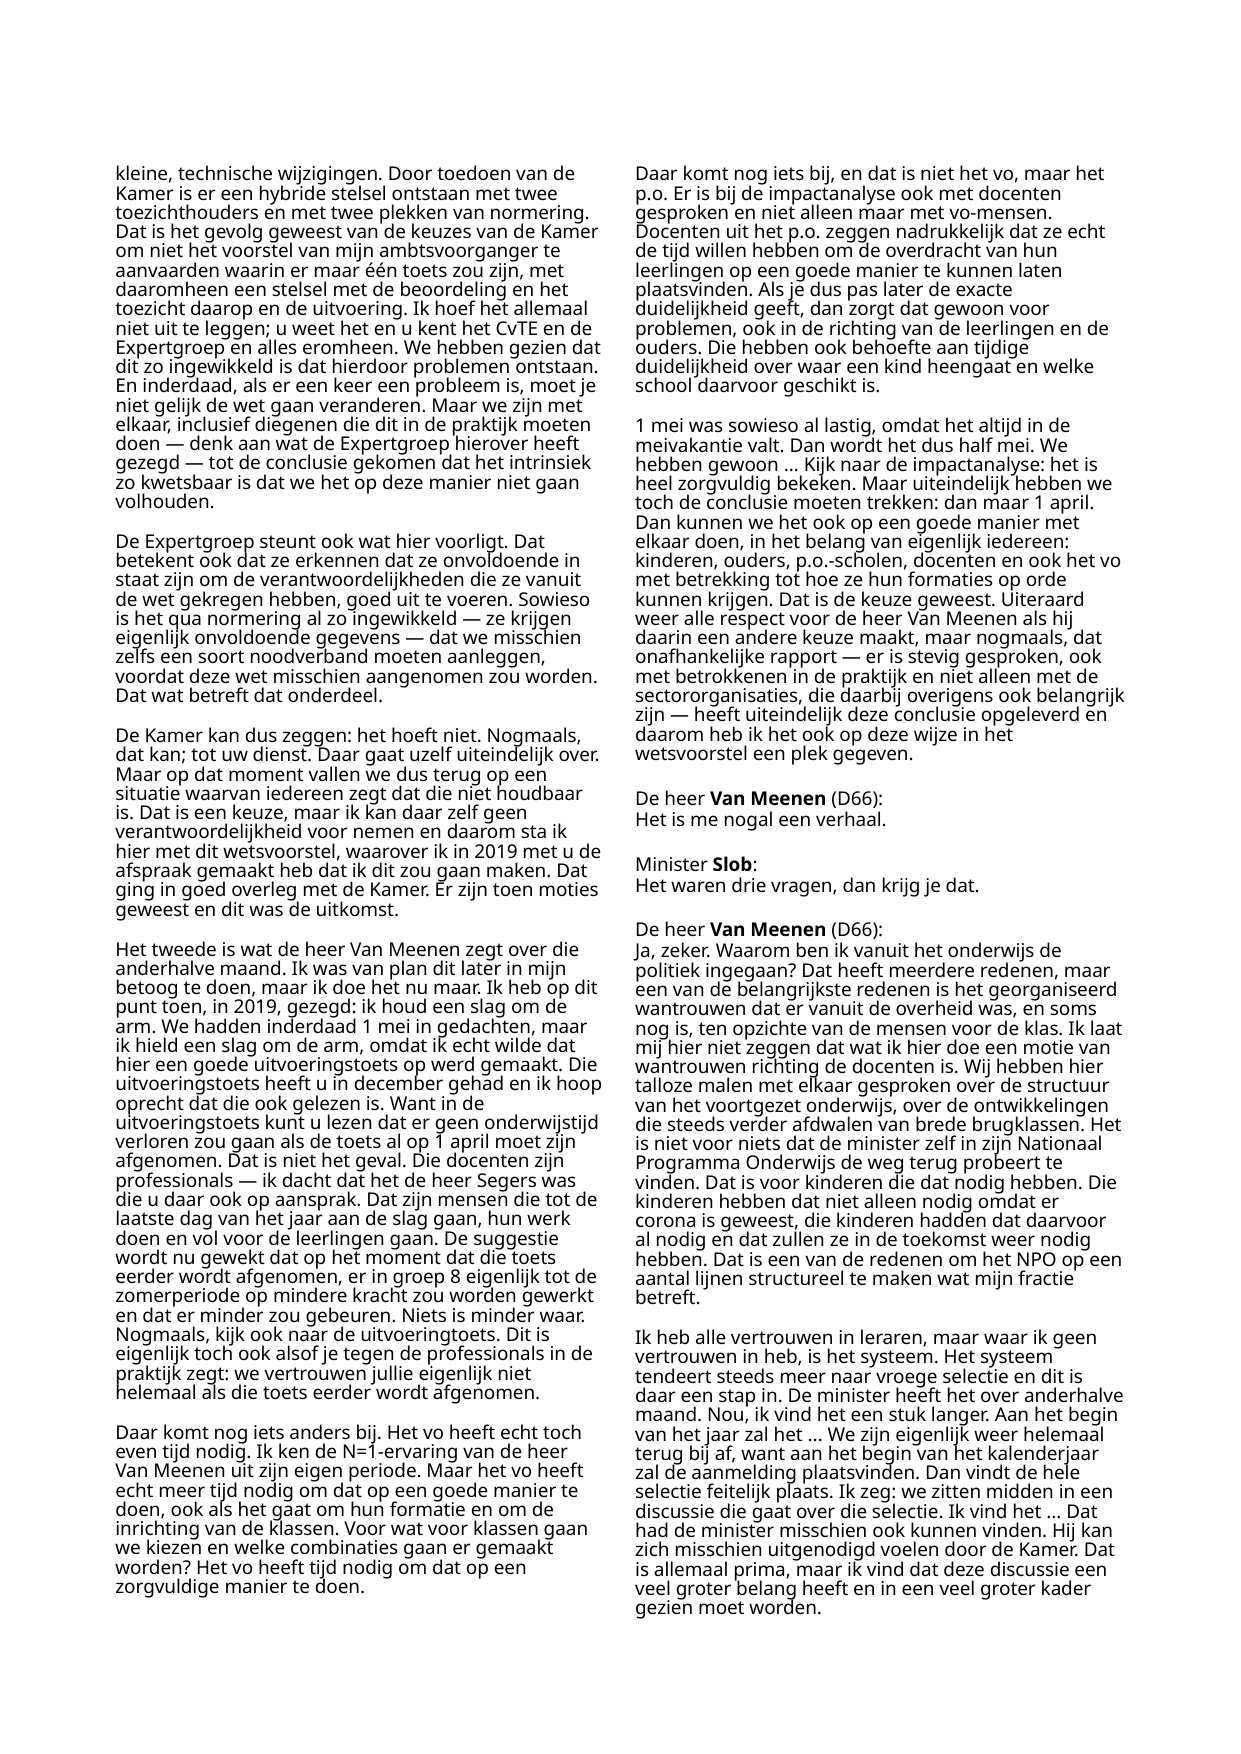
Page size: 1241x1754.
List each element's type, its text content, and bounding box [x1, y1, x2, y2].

text Minister Slob: [635, 851, 1125, 877]
text De heer Van Meenen (D66): [635, 785, 1125, 811]
text Ja, zeker. Waarom ben ik vanuit het onderwijs de politiek ingegaan? Dat heeft meerdere redenen, maar een van de belangrijkste redenen is het georganiseerd wantrouwen dat er vanuit de overheid was, en soms nog is, ten opzichte van de mensen voor de klas. Ik laat mij hier niet zeggen dat wat ik hier doe een motie van wantrouwen richting de docenten is. Wij hebben hier talloze malen met elkaar gesproken over de structuur van het voortgezet onderwijs, over de ontwikkelingen die steeds verder afdwalen van brede brugklassen. Het is niet voor niets dat de minister zelf in zijn Nationaal Programma Onderwijs de weg terug probeert te vinden. Dat is voor kinderen die dat nodig hebben. Die kinderen hebben dat niet alleen nodig omdat er corona is geweest, die kinderen hadden dat daarvoor al nodig en dat zullen ze in de toekomst weer nodig hebben. Dat is een van de redenen om het NPO op een aantal lijnen structureel te maken wat mijn fractie betreft. [635, 942, 1125, 1308]
text kleine, technische wijzigingen. Door toedoen van de Kamer is er een hybride stelsel ontstaan met twee toezichthouders en met twee plekken van normering. Dat is het gevolg geweest van de keuzes van de Kamer om niet het voorstel van mijn ambtsvoorganger te aanvaarden waarin er maar één toets zou zijn, met daaromheen een stelsel met de beoordeling en het toezicht daarop en de uitvoering. Ik hoef het allemaal niet uit te leggen; u weet het en u kent het CvTE en de Expertgroep en alles eromheen. We hebben gezien dat dit zo ingewikkeld is dat hierdoor problemen ontstaan. En inderdaad, als er een keer een probleem is, moet je niet gelijk de wet gaan veranderen. Maar we zijn met elkaar, inclusief diegenen die dit in de praktijk moeten doen — denk aan wat de Expertgroep hierover heeft gezegd — tot de conclusie gekomen dat het intrinsiek zo kwetsbaar is dat we het op deze manier niet gaan volhouden. [115, 165, 605, 512]
text Daar komt nog iets bij, en dat is niet het vo, maar het p.o. Er is bij de impactanalyse ook met docenten gesproken en niet alleen maar met vo-mensen. Docenten uit het p.o. zeggen nadrukkelijk dat ze echt de tijd willen hebben om de overdracht van hun leerlingen op een goede manier te kunnen laten plaatsvinden. Als je dus pas later de exacte duidelijkheid geeft, dan zorgt dat gewoon voor problemen, ook in de richting van de leerlingen en de ouders. Die hebben ook behoefte aan tijdige duidelijkheid over waar een kind heengaat en welke school daarvoor geschikt is. [635, 165, 1125, 397]
text Ik heb alle vertrouwen in leraren, maar waar ik geen vertrouwen in heb, is het systeem. Het systeem tendeert steeds meer naar vroege selectie en dit is daar een stap in. De minister heeft het over anderhalve maand. Nou, ik vind het een stuk langer. Aan het begin van het jaar zal het ... We zijn eigenlijk weer helemaal terug bij af, want aan het begin van het kalenderjaar zal de aanmelding plaatsvinden. Dan vindt de hele selectie feitelijk plaats. Ik zeg: we zitten midden in een discussie die gaat over die selectie. Ik vind het ... Dat had de minister misschien ook kunnen vinden. Hij kan zich misschien uitgenodigd voelen door de Kamer. Dat is allemaal prima, maar ik vind dat deze discussie een veel groter belang heeft en in een veel groter kader gezien moet worden. [635, 1329, 1125, 1618]
text De Kamer kan dus zeggen: het hoeft niet. Nogmaals, dat kan; tot uw dienst. Daar gaat uzelf uiteindelijk over. Maar op dat moment vallen we dus terug op een situatie waarvan iedereen zegt dat die niet houdbaar is. Dat is een keuze, maar ik kan daar zelf geen verantwoordelijkheid voor nemen en daarom sta ik hier met dit wetsvoorstel, waarover ik in 2019 met u de afspraak gemaakt heb dat ik dit zou gaan maken. Dat ging in goed overleg met de Kamer. Er zijn toen moties geweest en dit was de uitkomst. [115, 727, 605, 920]
text Het tweede is wat de heer Van Meenen zegt over die anderhalve maand. Ik was van plan dit later in mijn betoog te doen, maar ik doe het nu maar. Ik heb op dit punt toen, in 2019, gezegd: ik houd een slag om de arm. We hadden inderdaad 1 mei in gedachten, maar ik hield een slag om de arm, omdat ik echt wilde dat hier een goede uitvoeringstoets op werd gemaakt. Die uitvoeringstoets heeft u in december gehad en ik hoop oprecht dat die ook gelezen is. Want in de uitvoeringstoets kunt u lezen dat er geen onderwijstijd verloren zou gaan als de toets al op 1 april moet zijn afgenomen. Dat is niet het geval. Die docenten zijn professionals — ik dacht dat het de heer Segers was die u daar ook op aansprak. Dat zijn mensen die tot de laatste dag van het jaar aan de slag gaan, hun werk doen en vol voor de leerlingen gaan. De suggestie wordt nu gewekt dat op het moment dat die toets eerder wordt afgenomen, er in groep 8 eigenlijk tot de zomerperiode op mindere kracht zou worden gewerkt en dat er minder zou gebeuren. Niets is minder waar. Nogmaals, kijk ook naar de uitvoeringtoets. Dit is eigenlijk toch ook alsof je tegen de professionals in de praktijk zegt: we vertrouwen jullie eigenlijk niet helemaal als die toets eerder wordt afgenomen. [115, 941, 605, 1403]
text Het waren drie vragen, dan krijg je dat. [635, 877, 1125, 896]
text De heer Van Meenen (D66): [635, 917, 1125, 942]
text Daar komt nog iets anders bij. Het vo heeft echt toch even tijd nodig. Ik ken de N=1-ervaring van de heer Van Meenen uit zijn eigen periode. Maar het vo heeft echt meer tijd nodig om dat op een goede manier te doen, ook als het gaat om hun formatie en om de inrichting van de klassen. Voor wat voor klassen gaan we kiezen en welke combinaties gaan er gemaakt worden? Het vo heeft tijd nodig om dat op een zorgvuldige manier te doen. [115, 1424, 605, 1597]
text De Expertgroep steunt ook wat hier voorligt. Dat betekent ook dat ze erkennen dat ze onvoldoende in staat zijn om de verantwoordelijkheden die ze vanuit de wet gekregen hebben, goed uit te voeren. Sowieso is het qua normering al zo ingewikkeld — ze krijgen eigenlijk onvoldoende gegevens — dat we misschien zelfs een soort noodverband moeten aanleggen, voordat deze wet misschien aangenomen zou worden. Dat wat betreft dat onderdeel. [115, 533, 605, 706]
text Het is me nogal een verhaal. [635, 811, 1125, 830]
text 1 mei was sowieso al lastig, omdat het altijd in de meivakantie valt. Dan wordt het dus half mei. We hebben gewoon ... Kijk naar de impactanalyse: het is heel zorgvuldig bekeken. Maar uiteindelijk hebben we toch de conclusie moeten trekken: dan maar 1 april. Dan kunnen we het ook op een goede manier met elkaar doen, in het belang van eigenlijk iedereen: kinderen, ouders, p.o.-scholen, docenten en ook het vo met betrekking tot hoe ze hun formaties op orde kunnen krijgen. Dat is de keuze geweest. Uiteraard weer alle respect voor de heer Van Meenen als hij daarin een andere keuze maakt, maar nogmaals, dat onafhankelijke rapport — er is stevig gesproken, ook met betrokkenen in de praktijk en niet alleen met de sectororganisaties, die daarbij overigens ook belangrijk zijn — heeft uiteindelijk deze conclusie opgeleverd en daarom heb ik het ook op deze wijze in het wetsvoorstel een plek gegeven. [635, 417, 1125, 764]
